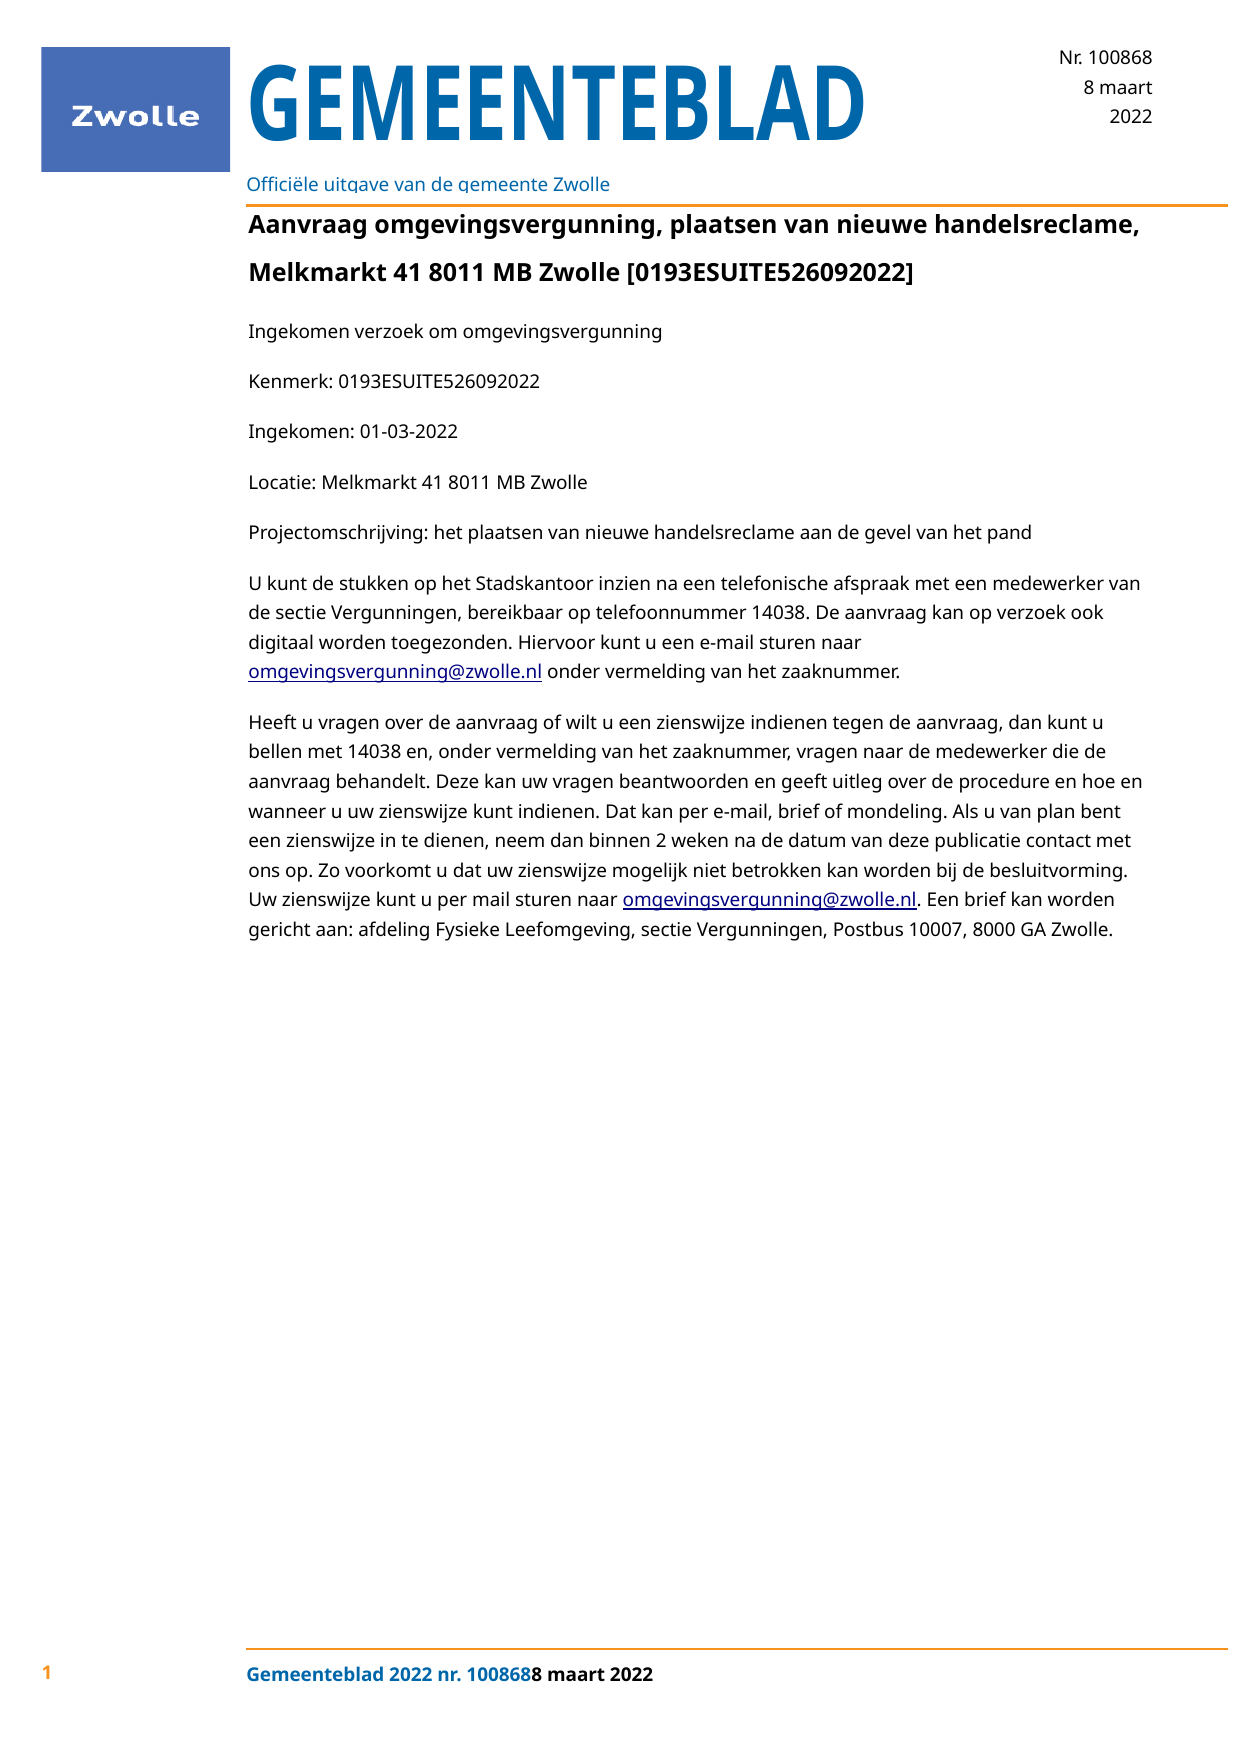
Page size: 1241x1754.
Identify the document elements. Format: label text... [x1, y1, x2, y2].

text Heeft u vragen over de aanvraag of wilt u een zienswijze indienen tegen de aanvraag, dan kunt u bellen met 14038 en, onder vermelding van het zaaknummer, vragen naar de medewerker die de aanvraag behandelt. Deze kan uw vragen beantwoorden en geeft uitleg over de procedure en hoe en wanneer u uw zienswijze kunt indienen. Dat kan per e-mail, brief of mondeling. Als u van plan bent een zienswijze in te dienen, neem dan binnen 2 weken na de datum van deze publicatie contact met ons op. Zo voorkomt u dat uw zienswijze mogelijk niet betrokken kan worden bij de besluitvorming. Uw zienswijze kunt u per mail sturen naar omgevingsvergunning@zwolle.nl. Een brief kan worden gericht aan: afdeling Fysieke Leefomgeving, sectie Vergunningen, Postbus 10007, 8000 GA Zwolle. [248, 709, 1152, 942]
text Projectomschrijving: het plaatsen van nieuwe handelsreclame aan de gevel van het pand [248, 519, 1152, 545]
picture [41, 47, 231, 172]
text Aanvraag omgevingsvergunning, plaatsen van nieuwe handelsreclame, Melkmarkt 41 8011 MB Zwolle [0193ESUITE526092022] [248, 207, 1152, 288]
text Kenmerk: 0193ESUITE526092022 [248, 368, 1152, 394]
text Ingekomen: 01-03-2022 [248, 419, 1152, 444]
text U kunt de stukken op het Stadskantoor inzien na een telefonische afspraak met een medewerker van de sectie Vergunningen, bereikbaar op telefoonnummer 14038. De aanvraag kan op verzoek ook digitaal worden toegezonden. Hiervoor kunt u een e-mail sturen naar omgevingsvergunning@zwolle.nl onder vermelding van het zaaknummer. [248, 570, 1152, 684]
text Locatie: Melkmarkt 41 8011 MB Zwolle [248, 469, 1152, 495]
text Ingekomen verzoek om omgevingsvergunning [248, 318, 1152, 344]
